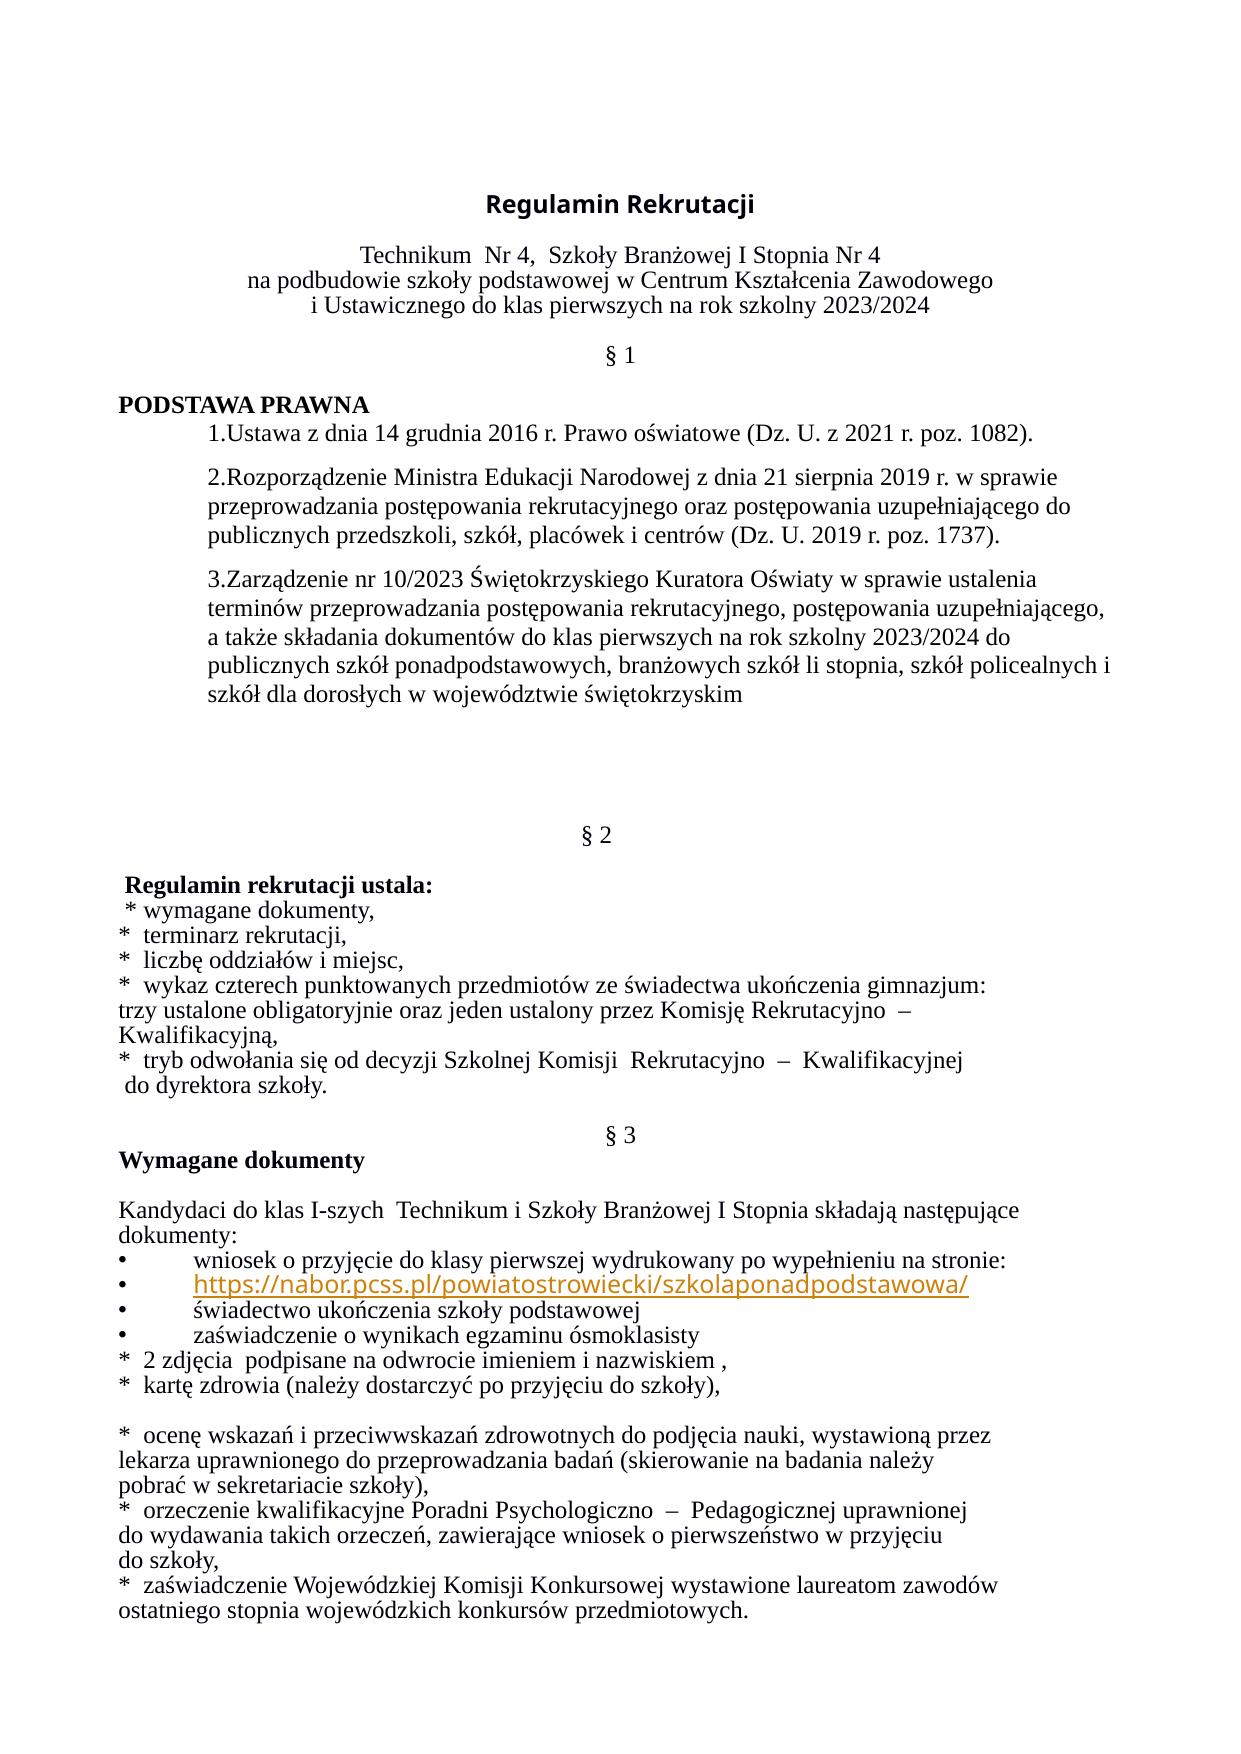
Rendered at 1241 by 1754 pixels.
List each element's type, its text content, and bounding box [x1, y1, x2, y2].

text do dyrektora szkoły. [118, 1074, 1122, 1099]
text § 1 [118, 343, 1122, 368]
text * kartę zdrowia (należy dostarczyć po przyjęciu do szkoły), [118, 1374, 1122, 1399]
list Ustawa z dnia 14 grudnia 2016 r. Prawo oświatowe (Dz. U. z 2021 r. poz. 1082). [134, 418, 1122, 447]
text Technikum Nr 4, Szkoły Branżowej I Stopnia Nr 4 [118, 243, 1122, 268]
text do wydawania takich orzeczeń, zawierające wniosek o pierwszeństwo w przyjęciu [118, 1524, 1122, 1549]
text Regulamin rekrutacji ustala: [118, 874, 1122, 899]
text § 3 [118, 1124, 1122, 1149]
text Wymagane dokumenty [118, 1149, 1122, 1174]
text Kandydaci do klas I-szych Technikum i Szkoły Branżowej I Stopnia składają następujące dokumenty: [118, 1199, 1122, 1249]
text pobrać w sekretariacie szkoły), [118, 1474, 1122, 1499]
text * liczbę oddziałów i miejsc, [118, 949, 1122, 974]
text * wymagane dokumenty, [118, 899, 1122, 924]
text * wykaz czterech punktowanych przedmiotów ze świadectwa ukończenia gimnazjum: [118, 974, 1122, 999]
text lekarza uprawnionego do przeprowadzania badań (skierowanie na badania należy [118, 1449, 1122, 1474]
list Zarządzenie nr 10/2023 Świętokrzyskiego Kuratora Oświaty w sprawie ustalenia terminów przeprowadzania postępowania rekrutacyjnego, postępowania uzupełniającego, a także składania dokumentów do klas pierwszych na rok szkolny 2023/2024 do publicznych szkół ponadpodstawowych, branżowych szkół li stopnia, szkół policealnych i szkół dla dorosłych w województwie świętokrzyskim [134, 564, 1122, 708]
text trzy ustalone obligatoryjnie oraz jeden ustalony przez Komisję Rekrutacyjno – [118, 999, 1122, 1024]
text § 2 [118, 824, 1122, 849]
list wniosek o przyjęcie do klasy pierwszej wydrukowany po wypełnieniu na stronie: [118, 1249, 1122, 1274]
list https://nabor.pcss.pl/powiatostrowiecki/szkolaponadpodstawowa/ [118, 1274, 1122, 1299]
text * 2 zdjęcia podpisane na odwrocie imieniem i nazwiskiem , [118, 1349, 1122, 1374]
text * zaświadczenie Wojewódzkiej Komisji Konkursowej wystawione laureatom zawodów [118, 1574, 1122, 1599]
text na podbudowie szkoły podstawowej w Centrum Kształcenia Zawodowego [118, 268, 1122, 293]
text ostatniego stopnia wojewódzkich konkursów przedmiotowych. [118, 1599, 1122, 1624]
text * tryb odwołania się od decyzji Szkolnej Komisji Rekrutacyjno – Kwalifikacyjnej [118, 1049, 1122, 1074]
list zaświadczenie o wynikach egzaminu ósmoklasisty [118, 1324, 1122, 1349]
text * orzeczenie kwalifikacyjne Poradni Psychologiczno – Pedagogicznej uprawnionej [118, 1499, 1122, 1524]
text Regulamin Rekrutacji [118, 193, 1122, 218]
text i Ustawicznego do klas pierwszych na rok szkolny 2023/2024 [118, 293, 1122, 318]
text * terminarz rekrutacji, [118, 924, 1122, 949]
list świadectwo ukończenia szkoły podstawowej [118, 1299, 1122, 1324]
text do szkoły, [118, 1549, 1122, 1574]
text PODSTAWA PRAWNA [118, 393, 1122, 418]
text Kwalifikacyjną, [118, 1024, 1122, 1049]
text * ocenę wskazań i przeciwwskazań zdrowotnych do podjęcia nauki, wystawioną przez [118, 1424, 1122, 1449]
list Rozporządzenie Ministra Edukacji Narodowej z dnia 21 sierpnia 2019 r. w sprawie przeprowadzania postępowania rekrutacyjnego oraz postępowania uzupełniającego do publicznych przedszkoli, szkół, placówek i centrów (Dz. U. 2019 r. poz. 1737). [134, 462, 1122, 549]
